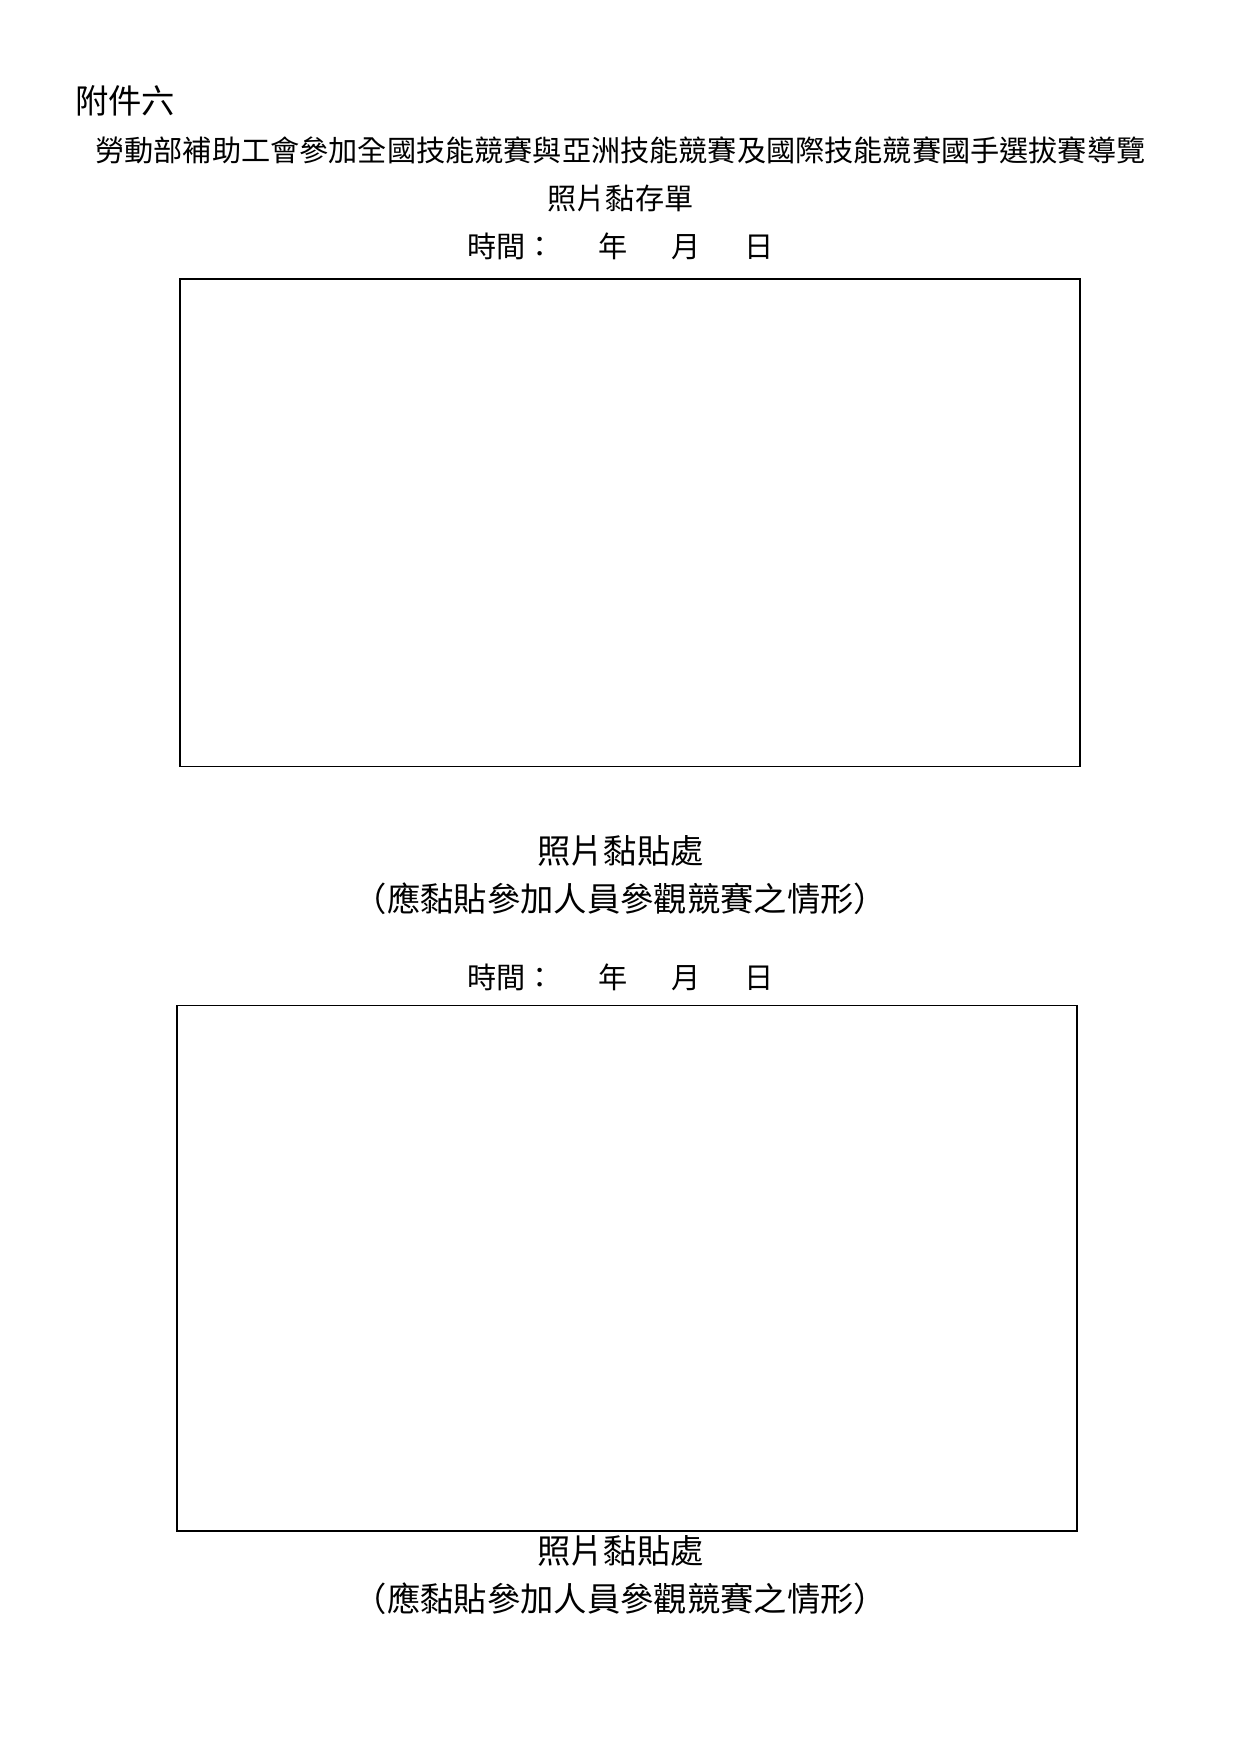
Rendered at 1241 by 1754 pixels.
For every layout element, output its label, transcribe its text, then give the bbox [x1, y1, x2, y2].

text 時間： 年 月 日 [75, 950, 1165, 998]
text 照片黏存單 [75, 171, 1165, 219]
text 勞動部補助工會參加全國技能競賽與亞洲技能競賽及國際技能競賽國手選拔賽導覽 [75, 123, 1165, 171]
text 照片黏貼處 [75, 1525, 1165, 1573]
text 時間： 年 月 日 [75, 219, 1165, 267]
text （應黏貼參加人員參觀競賽之情形） [75, 873, 1165, 921]
text （應黏貼參加人員參觀競賽之情形） [75, 1573, 1165, 1621]
text 附件六 [75, 75, 1165, 123]
text 照片黏貼處 [75, 825, 1165, 873]
